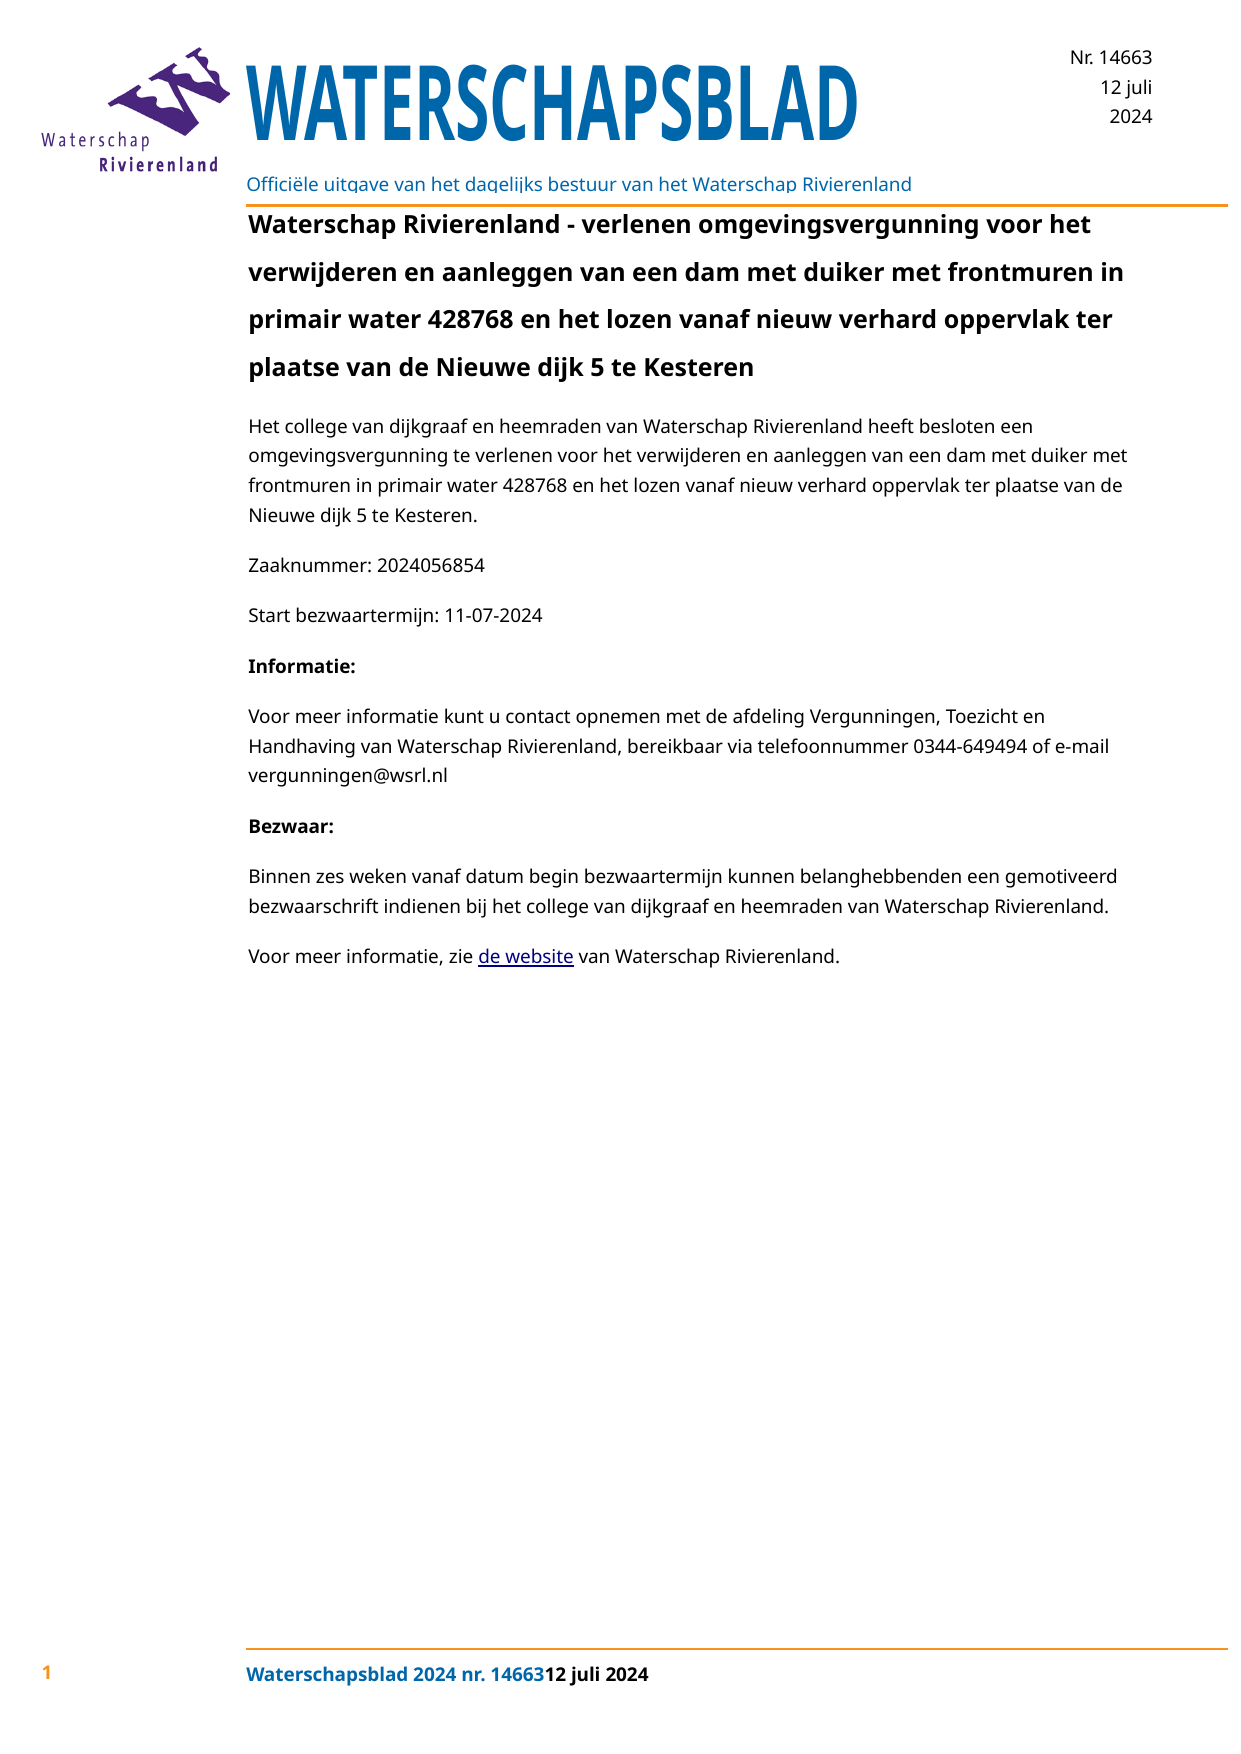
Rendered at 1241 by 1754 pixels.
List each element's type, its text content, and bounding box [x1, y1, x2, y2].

text Binnen zes weken vanaf datum begin bezwaartermijn kunnen belanghebbenden een gemotiveerd bezwaarschrift indienen bij het college van dijkgraaf en heemraden van Waterschap Rivierenland. [248, 863, 1152, 919]
text Informatie: [248, 653, 1152, 679]
text Waterschap Rivierenland - verlenen omgevingsvergunning voor het verwijderen en aanleggen van een dam met duiker met frontmuren in primair water 428768 en het lozen vanaf nieuw verhard oppervlak ter plaatse van de Nieuwe dijk 5 te Kesteren [248, 207, 1152, 384]
text Voor meer informatie, zie de website van Waterschap Rivierenland. [248, 943, 1152, 969]
text Start bezwaartermijn: 11-07-2024 [248, 603, 1152, 628]
text Het college van dijkgraaf en heemraden van Waterschap Rivierenland heeft besloten een omgevingsvergunning te verlenen voor het verwijderen en aanleggen van een dam met duiker met frontmuren in primair water 428768 en het lozen vanaf nieuw verhard oppervlak ter plaatse van de Nieuwe dijk 5 te Kesteren. [248, 413, 1152, 528]
text Zaaknummer: 2024056854 [248, 552, 1152, 578]
picture [41, 47, 231, 172]
text Bezwaar: [248, 813, 1152, 839]
text Voor meer informatie kunt u contact opnemen met de afdeling Vergunningen, Toezicht en Handhaving van Waterschap Rivierenland, bereikbaar via telefoonnummer 0344-649494 of e-mail vergunningen@wsrl.nl [248, 703, 1152, 788]
